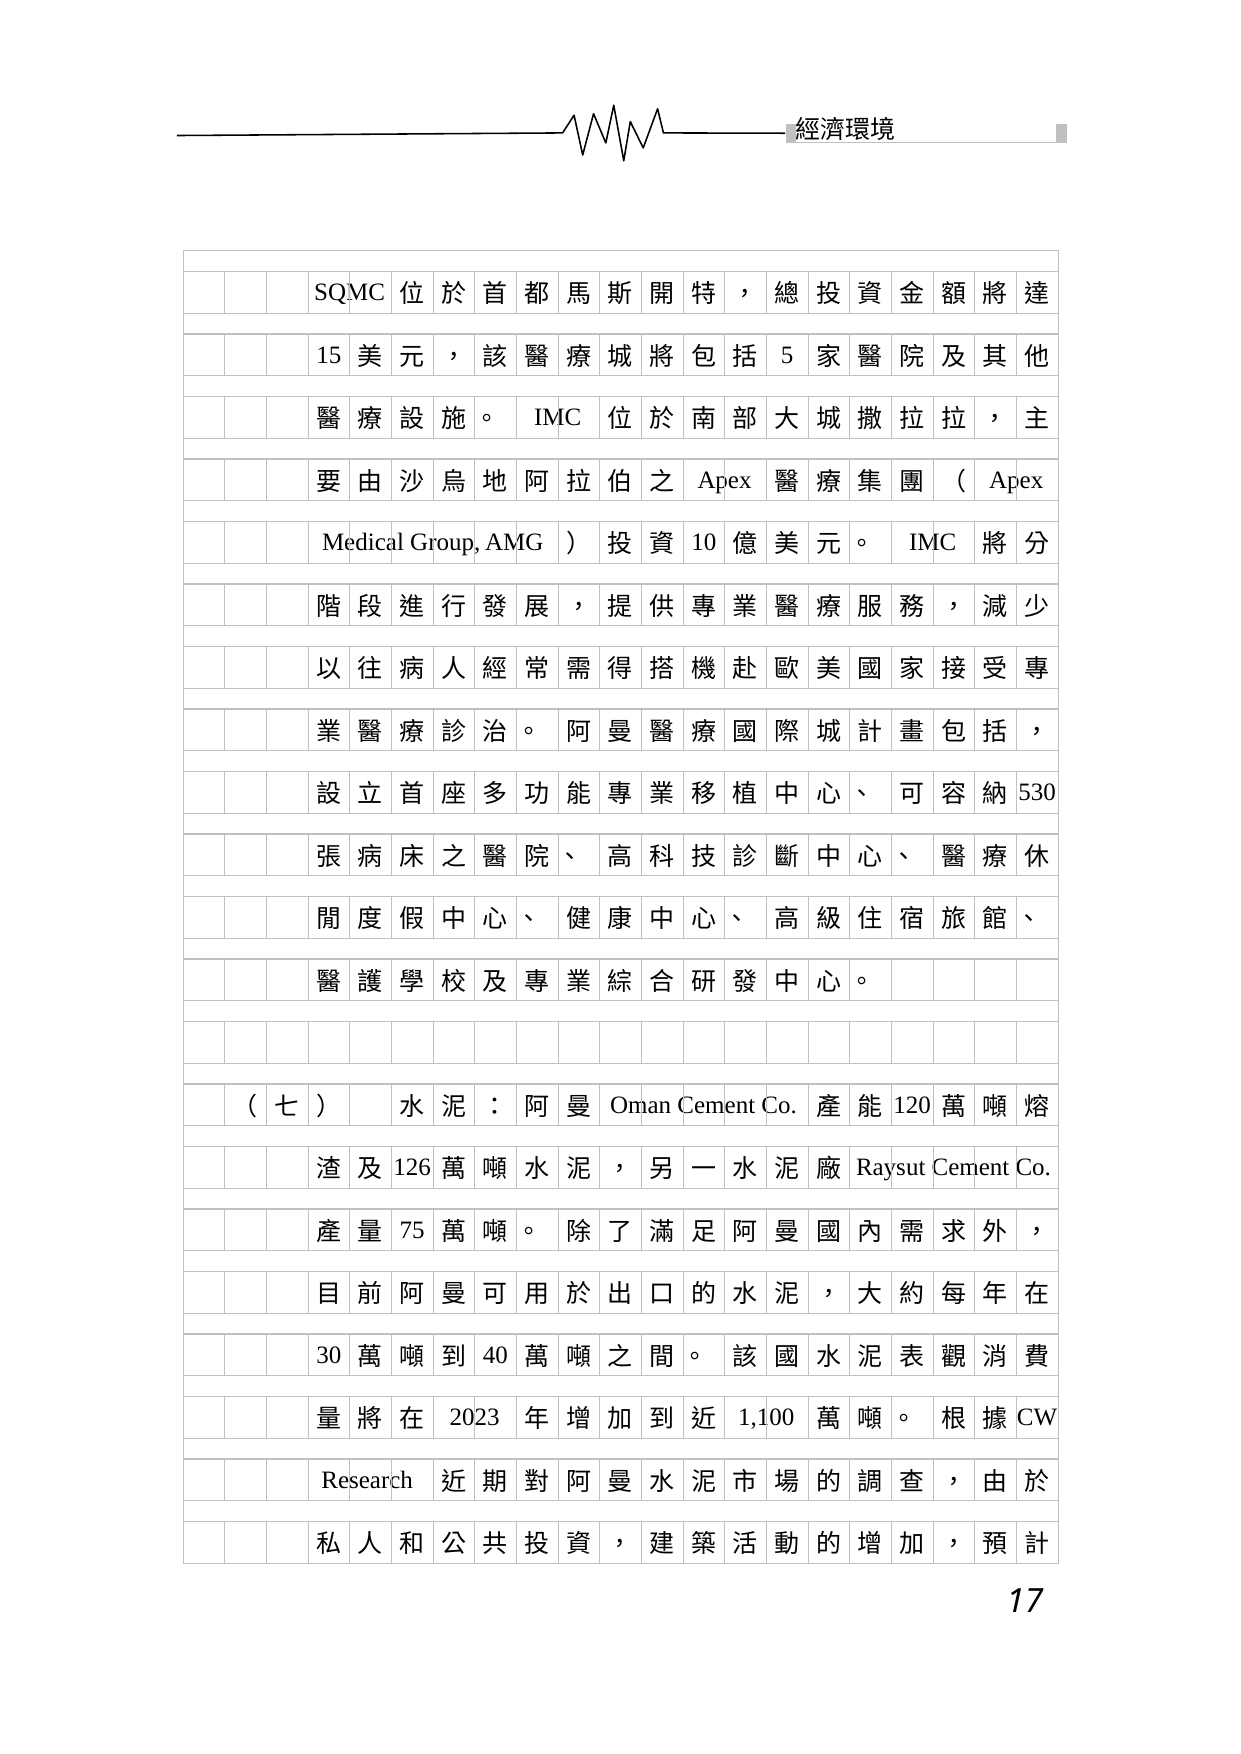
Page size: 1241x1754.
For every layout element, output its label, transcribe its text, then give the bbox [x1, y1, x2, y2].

text （六）醫療：根據阿曼健康願景2050，目前已推出Sultan Qaboos Medical City（SQMC）及International Medical City（IMC）醫療城項目計畫。其中SQMC位於首都馬斯開特，總投資金額將達15美元，該醫療城將包括5家醫院及其他醫療設施。IMC位於南部大城撒拉拉，主要由沙烏地阿拉伯之Apex醫療集團（Apex Medical Group, AMG）投資10億美元。IMC將分階段進行發展，提供專業醫療服務，減少以往病人經常需得搭機赴歐美國家接受專業醫療診治。阿曼醫療國際城計畫包括，設立首座多功能專業移植中心、可容納530張病床之醫院、高科技診斷中心、醫療休閒度假中心、健康中心、高級住宿旅館、醫護學校及專業綜合研發中心。 [207, 564, 1058, 583]
text （六）醫療：根據阿曼健康願景2050，目前已推出Sultan Qaboos Medical City（SQMC）及International Medical City（IMC）醫療城項目計畫。其中SQMC位於首都馬斯開特，總投資金額將達15美元，該醫療城將包括5家醫院及其他醫療設施。IMC位於南部大城撒拉拉，主要由沙烏地阿拉伯之Apex醫療集團（Apex Medical Group, AMG）投資10億美元。IMC將分階段進行發展，提供專業醫療服務，減少以往病人經常需得搭機赴歐美國家接受專業醫療診治。阿曼醫療國際城計畫包括，設立首座多功能專業移植中心、可容納530張病床之醫院、高科技診斷中心、醫療休閒度假中心、健康中心、高級住宿旅館、醫護學校及專業綜合研發中心。 [207, 439, 1058, 458]
text （六）醫療：根據阿曼健康願景2050，目前已推出Sultan Qaboos Medical City（SQMC）及International Medical City（IMC）醫療城項目計畫。其中SQMC位於首都馬斯開特，總投資金額將達15美元，該醫療城將包括5家醫院及其他醫療設施。IMC位於南部大城撒拉拉，主要由沙烏地阿拉伯之Apex醫療集團（Apex Medical Group, AMG）投資10億美元。IMC將分階段進行發展，提供專業醫療服務，減少以往病人經常需得搭機赴歐美國家接受專業醫療診治。阿曼醫療國際城計畫包括，設立首座多功能專業移植中心、可容納530張病床之醫院、高科技診斷中心、醫療休閒度假中心、健康中心、高級住宿旅館、醫護學校及專業綜合研發中心。 [207, 501, 1058, 521]
text （七） 水泥：阿曼Oman Cement Co.產能120萬噸熔渣及126萬噸水泥，另一水泥廠Raysut Cement Co.產量75萬噸。除了滿足阿曼國內需求外，目前阿曼可用於出口的水泥，大約每年在30萬噸到40萬噸之間。該國水泥表觀消費量將在2023年增加到近1,100萬噸。根據CW Research 近期對阿曼水泥市場的調查，由於私人和公共投資，建築活動的增加，預計該國水泥消費量將在2023年增加到約1,100萬噸。 [207, 1376, 1058, 1396]
text （七） 水泥：阿曼Oman Cement Co.產能120萬噸熔渣及126萬噸水泥，另一水泥廠Raysut Cement Co.產量75萬噸。除了滿足阿曼國內需求外，目前阿曼可用於出口的水泥，大約每年在30萬噸到40萬噸之間。該國水泥表觀消費量將在2023年增加到近1,100萬噸。根據CW Research 近期對阿曼水泥市場的調查，由於私人和公共投資，建築活動的增加，預計該國水泥消費量將在2023年增加到約1,100萬噸。 [207, 1189, 1058, 1208]
text （六）醫療：根據阿曼健康願景2050，目前已推出Sultan Qaboos Medical City（SQMC）及International Medical City（IMC）醫療城項目計畫。其中SQMC位於首都馬斯開特，總投資金額將達15美元，該醫療城將包括5家醫院及其他醫療設施。IMC位於南部大城撒拉拉，主要由沙烏地阿拉伯之Apex醫療集團（Apex Medical Group, AMG）投資10億美元。IMC將分階段進行發展，提供專業醫療服務，減少以往病人經常需得搭機赴歐美國家接受專業醫療診治。阿曼醫療國際城計畫包括，設立首座多功能專業移植中心、可容納530張病床之醫院、高科技診斷中心、醫療休閒度假中心、健康中心、高級住宿旅館、醫護學校及專業綜合研發中心。 [207, 314, 1058, 333]
text （六）醫療：根據阿曼健康願景2050，目前已推出Sultan Qaboos Medical City（SQMC）及International Medical City（IMC）醫療城項目計畫。其中SQMC位於首都馬斯開特，總投資金額將達15美元，該醫療城將包括5家醫院及其他醫療設施。IMC位於南部大城撒拉拉，主要由沙烏地阿拉伯之Apex醫療集團（Apex Medical Group, AMG）投資10億美元。IMC將分階段進行發展，提供專業醫療服務，減少以往病人經常需得搭機赴歐美國家接受專業醫療診治。阿曼醫療國際城計畫包括，設立首座多功能專業移植中心、可容納530張病床之醫院、高科技診斷中心、醫療休閒度假中心、健康中心、高級住宿旅館、醫護學校及專業綜合研發中心。 [207, 751, 1058, 771]
text （七） 水泥：阿曼Oman Cement Co.產能120萬噸熔渣及126萬噸水泥，另一水泥廠Raysut Cement Co.產量75萬噸。除了滿足阿曼國內需求外，目前阿曼可用於出口的水泥，大約每年在30萬噸到40萬噸之間。該國水泥表觀消費量將在2023年增加到近1,100萬噸。根據CW Research 近期對阿曼水泥市場的調查，由於私人和公共投資，建築活動的增加，預計該國水泥消費量將在2023年增加到約1,100萬噸。 [207, 1314, 1058, 1333]
text （七） 水泥：阿曼Oman Cement Co.產能120萬噸熔渣及126萬噸水泥，另一水泥廠Raysut Cement Co.產量75萬噸。除了滿足阿曼國內需求外，目前阿曼可用於出口的水泥，大約每年在30萬噸到40萬噸之間。該國水泥表觀消費量將在2023年增加到近1,100萬噸。根據CW Research 近期對阿曼水泥市場的調查，由於私人和公共投資，建築活動的增加，預計該國水泥消費量將在2023年增加到約1,100萬噸。 [207, 1439, 1058, 1458]
text （七） 水泥：阿曼Oman Cement Co.產能120萬噸熔渣及126萬噸水泥，另一水泥廠Raysut Cement Co.產量75萬噸。除了滿足阿曼國內需求外，目前阿曼可用於出口的水泥，大約每年在30萬噸到40萬噸之間。該國水泥表觀消費量將在2023年增加到近1,100萬噸。根據CW Research 近期對阿曼水泥市場的調查，由於私人和公共投資，建築活動的增加，預計該國水泥消費量將在2023年增加到約1,100萬噸。 [207, 1251, 1058, 1271]
text （七） 水泥：阿曼Oman Cement Co.產能120萬噸熔渣及126萬噸水泥，另一水泥廠Raysut Cement Co.產量75萬噸。除了滿足阿曼國內需求外，目前阿曼可用於出口的水泥，大約每年在30萬噸到40萬噸之間。該國水泥表觀消費量將在2023年增加到近1,100萬噸。根據CW Research 近期對阿曼水泥市場的調查，由於私人和公共投資，建築活動的增加，預計該國水泥消費量將在2023年增加到約1,100萬噸。 [207, 1126, 1058, 1146]
text （六）醫療：根據阿曼健康願景2050，目前已推出Sultan Qaboos Medical City（SQMC）及International Medical City（IMC）醫療城項目計畫。其中SQMC位於首都馬斯開特，總投資金額將達15美元，該醫療城將包括5家醫院及其他醫療設施。IMC位於南部大城撒拉拉，主要由沙烏地阿拉伯之Apex醫療集團（Apex Medical Group, AMG）投資10億美元。IMC將分階段進行發展，提供專業醫療服務，減少以往病人經常需得搭機赴歐美國家接受專業醫療診治。阿曼醫療國際城計畫包括，設立首座多功能專業移植中心、可容納530張病床之醫院、高科技診斷中心、醫療休閒度假中心、健康中心、高級住宿旅館、醫護學校及專業綜合研發中心。 [207, 939, 1058, 958]
text （六）醫療：根據阿曼健康願景2050，目前已推出Sultan Qaboos Medical City（SQMC）及International Medical City（IMC）醫療城項目計畫。其中SQMC位於首都馬斯開特，總投資金額將達15美元，該醫療城將包括5家醫院及其他醫療設施。IMC位於南部大城撒拉拉，主要由沙烏地阿拉伯之Apex醫療集團（Apex Medical Group, AMG）投資10億美元。IMC將分階段進行發展，提供專業醫療服務，減少以往病人經常需得搭機赴歐美國家接受專業醫療診治。阿曼醫療國際城計畫包括，設立首座多功能專業移植中心、可容納530張病床之醫院、高科技診斷中心、醫療休閒度假中心、健康中心、高級住宿旅館、醫護學校及專業綜合研發中心。 [207, 251, 1058, 271]
text （六）醫療：根據阿曼健康願景2050，目前已推出Sultan Qaboos Medical City（SQMC）及International Medical City（IMC）醫療城項目計畫。其中SQMC位於首都馬斯開特，總投資金額將達15美元，該醫療城將包括5家醫院及其他醫療設施。IMC位於南部大城撒拉拉，主要由沙烏地阿拉伯之Apex醫療集團（Apex Medical Group, AMG）投資10億美元。IMC將分階段進行發展，提供專業醫療服務，減少以往病人經常需得搭機赴歐美國家接受專業醫療診治。阿曼醫療國際城計畫包括，設立首座多功能專業移植中心、可容納530張病床之醫院、高科技診斷中心、醫療休閒度假中心、健康中心、高級住宿旅館、醫護學校及專業綜合研發中心。 [207, 876, 1058, 896]
text （七） 水泥：阿曼Oman Cement Co.產能120萬噸熔渣及126萬噸水泥，另一水泥廠Raysut Cement Co.產量75萬噸。除了滿足阿曼國內需求外，目前阿曼可用於出口的水泥，大約每年在30萬噸到40萬噸之間。該國水泥表觀消費量將在2023年增加到近1,100萬噸。根據CW Research 近期對阿曼水泥市場的調查，由於私人和公共投資，建築活動的增加，預計該國水泥消費量將在2023年增加到約1,100萬噸。 [207, 1064, 1058, 1083]
text （六）醫療：根據阿曼健康願景2050，目前已推出Sultan Qaboos Medical City（SQMC）及International Medical City（IMC）醫療城項目計畫。其中SQMC位於首都馬斯開特，總投資金額將達15美元，該醫療城將包括5家醫院及其他醫療設施。IMC位於南部大城撒拉拉，主要由沙烏地阿拉伯之Apex醫療集團（Apex Medical Group, AMG）投資10億美元。IMC將分階段進行發展，提供專業醫療服務，減少以往病人經常需得搭機赴歐美國家接受專業醫療診治。阿曼醫療國際城計畫包括，設立首座多功能專業移植中心、可容納530張病床之醫院、高科技診斷中心、醫療休閒度假中心、健康中心、高級住宿旅館、醫護學校及專業綜合研發中心。 [207, 376, 1058, 396]
text （六）醫療：根據阿曼健康願景2050，目前已推出Sultan Qaboos Medical City（SQMC）及International Medical City（IMC）醫療城項目計畫。其中SQMC位於首都馬斯開特，總投資金額將達15美元，該醫療城將包括5家醫院及其他醫療設施。IMC位於南部大城撒拉拉，主要由沙烏地阿拉伯之Apex醫療集團（Apex Medical Group, AMG）投資10億美元。IMC將分階段進行發展，提供專業醫療服務，減少以往病人經常需得搭機赴歐美國家接受專業醫療診治。阿曼醫療國際城計畫包括，設立首座多功能專業移植中心、可容納530張病床之醫院、高科技診斷中心、醫療休閒度假中心、健康中心、高級住宿旅館、醫護學校及專業綜合研發中心。 [207, 626, 1058, 646]
text （七） 水泥：阿曼Oman Cement Co.產能120萬噸熔渣及126萬噸水泥，另一水泥廠Raysut Cement Co.產量75萬噸。除了滿足阿曼國內需求外，目前阿曼可用於出口的水泥，大約每年在30萬噸到40萬噸之間。該國水泥表觀消費量將在2023年增加到近1,100萬噸。根據CW Research 近期對阿曼水泥市場的調查，由於私人和公共投資，建築活動的增加，預計該國水泥消費量將在2023年增加到約1,100萬噸。 [207, 1501, 1058, 1521]
text （六）醫療：根據阿曼健康願景2050，目前已推出Sultan Qaboos Medical City（SQMC）及International Medical City（IMC）醫療城項目計畫。其中SQMC位於首都馬斯開特，總投資金額將達15美元，該醫療城將包括5家醫院及其他醫療設施。IMC位於南部大城撒拉拉，主要由沙烏地阿拉伯之Apex醫療集團（Apex Medical Group, AMG）投資10億美元。IMC將分階段進行發展，提供專業醫療服務，減少以往病人經常需得搭機赴歐美國家接受專業醫療診治。阿曼醫療國際城計畫包括，設立首座多功能專業移植中心、可容納530張病床之醫院、高科技診斷中心、醫療休閒度假中心、健康中心、高級住宿旅館、醫護學校及專業綜合研發中心。 [207, 689, 1058, 708]
text （六）醫療：根據阿曼健康願景2050，目前已推出Sultan Qaboos Medical City（SQMC）及International Medical City（IMC）醫療城項目計畫。其中SQMC位於首都馬斯開特，總投資金額將達15美元，該醫療城將包括5家醫院及其他醫療設施。IMC位於南部大城撒拉拉，主要由沙烏地阿拉伯之Apex醫療集團（Apex Medical Group, AMG）投資10億美元。IMC將分階段進行發展，提供專業醫療服務，減少以往病人經常需得搭機赴歐美國家接受專業醫療診治。阿曼醫療國際城計畫包括，設立首座多功能專業移植中心、可容納530張病床之醫院、高科技診斷中心、醫療休閒度假中心、健康中心、高級住宿旅館、醫護學校及專業綜合研發中心。 [207, 814, 1058, 833]
